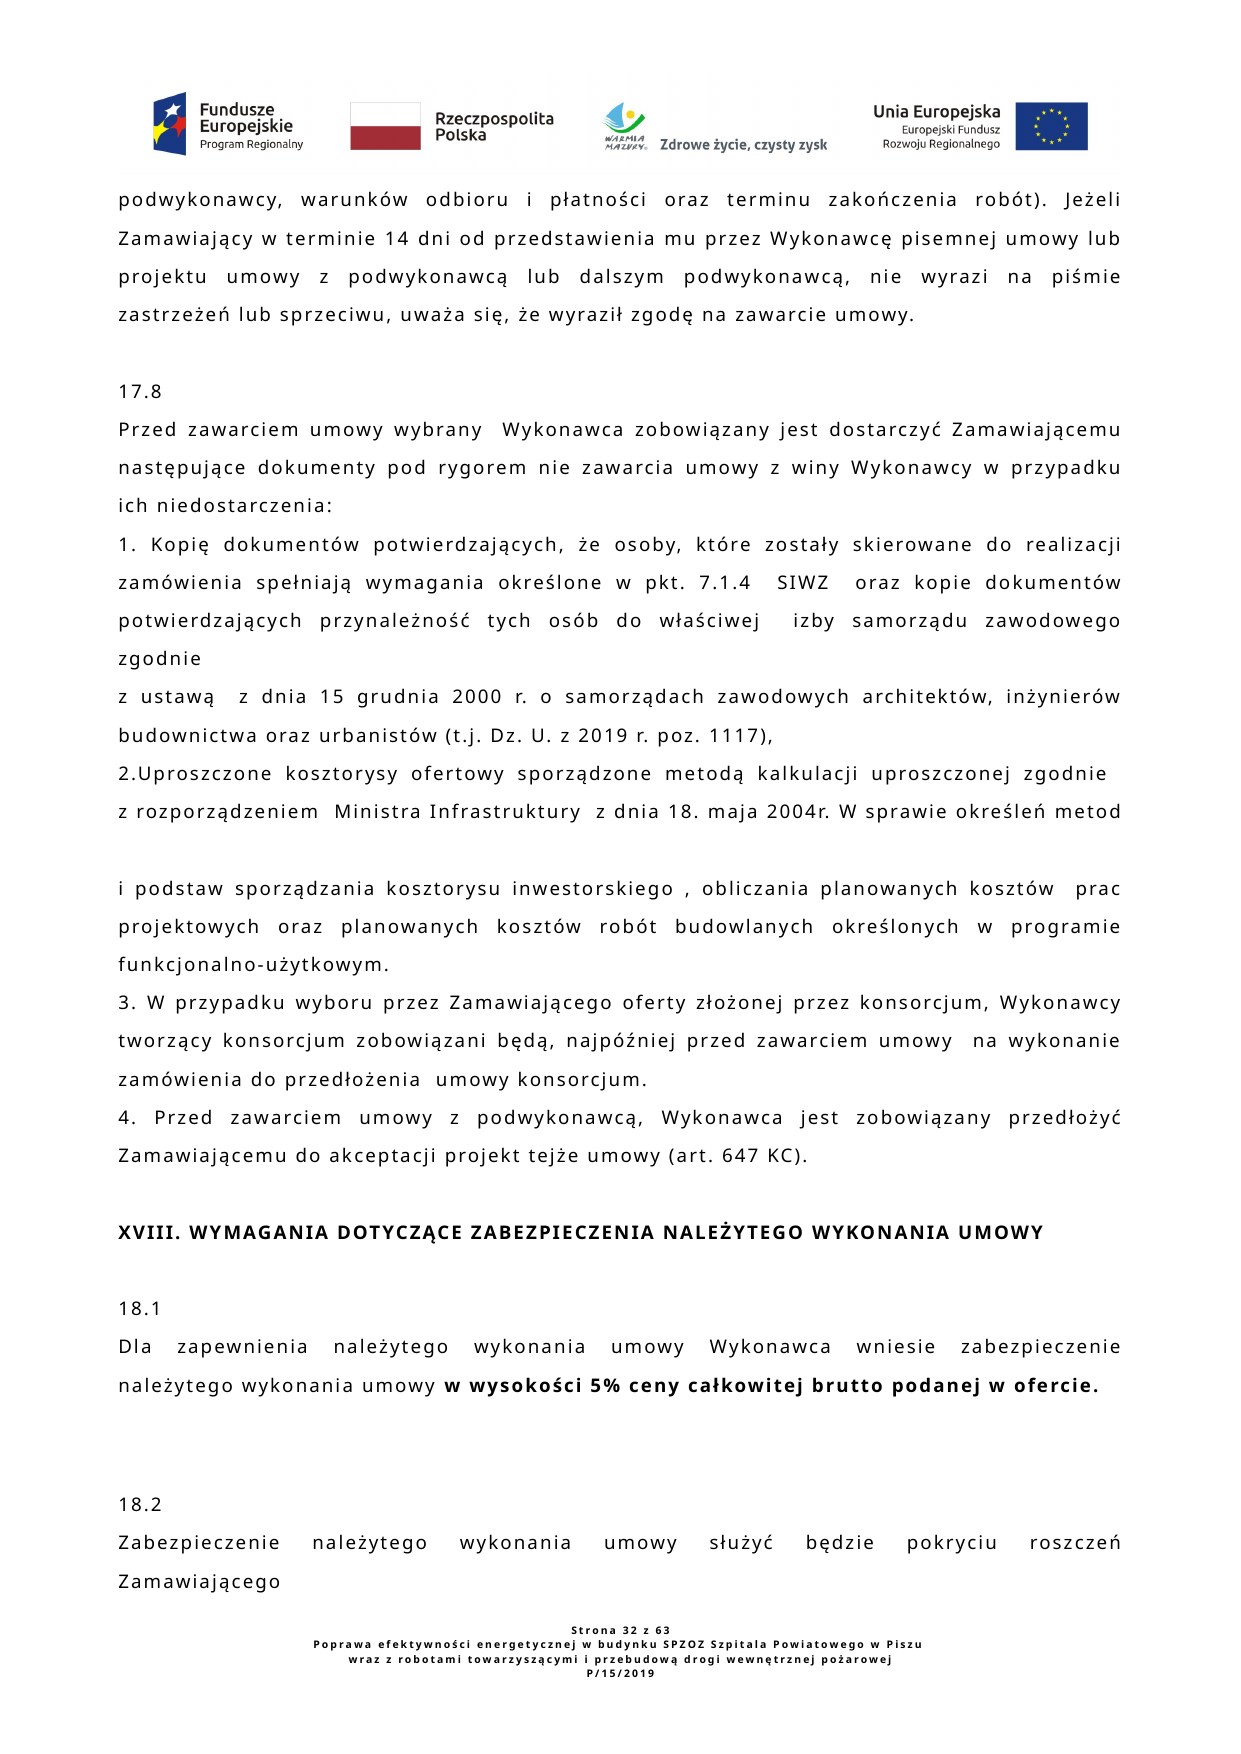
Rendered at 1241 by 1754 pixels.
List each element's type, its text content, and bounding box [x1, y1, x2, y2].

text podwykonawcy, warunków odbioru i płatności oraz terminu zakończenia robót). Jeżeli Zamawiający w terminie 14 dni od przedstawienia mu przez Wykonawcę pisemnej umowy lub projektu umowy z podwykonawcą lub dalszym podwykonawcą, nie wyrazi na piśmie zastrzeżeń lub sprzeciwu, uważa się, że wyraził zgodę na zawarcie umowy. [118, 174, 1122, 327]
text 18.2 Zabezpieczenie należytego wykonania umowy służyć będzie pokryciu roszczeń Zamawiającego [118, 1491, 1122, 1593]
text 2.Uproszczone kosztorysy ofertowy sporządzone metodą kalkulacji uproszczonej zgodnie z rozporządzeniem Ministra Infrastruktury z dnia 18. maja 2004r. W sprawie określeń metod i podstaw sporządzania kosztorysu inwestorskiego , obliczania planowanych kosztów prac projektowych oraz planowanych kosztów robót budowlanych określonych w programie funkcjonalno-użytkowym. [118, 760, 1122, 977]
text 1. Kopię dokumentów potwierdzających, że osoby, które zostały skierowane do realizacji zamówienia spełniają wymagania określone w pkt. 7.1.4 SIWZ oraz kopie dokumentów potwierdzających przynależność tych osób do właściwej izby samorządu zawodowego zgodnie z ustawą z dnia 15 grudnia 2000 r. o samorządach zawodowych architektów, inżynierów budownictwa oraz urbanistów (t.j. Dz. U. z 2019 r. poz. 1117), [118, 531, 1122, 747]
text Przed zawarciem umowy wybrany Wykonawca zobowiązany jest dostarczyć Zamawiającemu następujące dokumenty pod rygorem nie zawarcia umowy z winy Wykonawcy w przypadku ich niedostarczenia: [118, 416, 1122, 518]
text 17.8 [118, 378, 1122, 403]
text 3. W przypadku wyboru przez Zamawiającego oferty złożonej przez konsorcjum, Wykonawcy tworzący konsorcjum zobowiązani będą, najpóźniej przed zawarciem umowy na wykonanie zamówienia do przedłożenia umowy konsorcjum. [118, 989, 1122, 1092]
text Dla zapewnienia należytego wykonania umowy Wykonawca wniesie zabezpieczenie należytego wykonania umowy w wysokości 5% ceny całkowitej brutto podanej w ofercie. [118, 1334, 1122, 1397]
text 4. Przed zawarciem umowy z podwykonawcą, Wykonawca jest zobowiązany przedłożyć Zamawiającemu do akceptacji projekt tejże umowy (art. 647 KC). [118, 1104, 1122, 1168]
text XVIII. WYMAGANIA DOTYCZĄCE ZABEZPIECZENIA NALEŻYTEGO WYKONANIA UMOWY [118, 1219, 1122, 1244]
text 18.1 [118, 1295, 1122, 1321]
